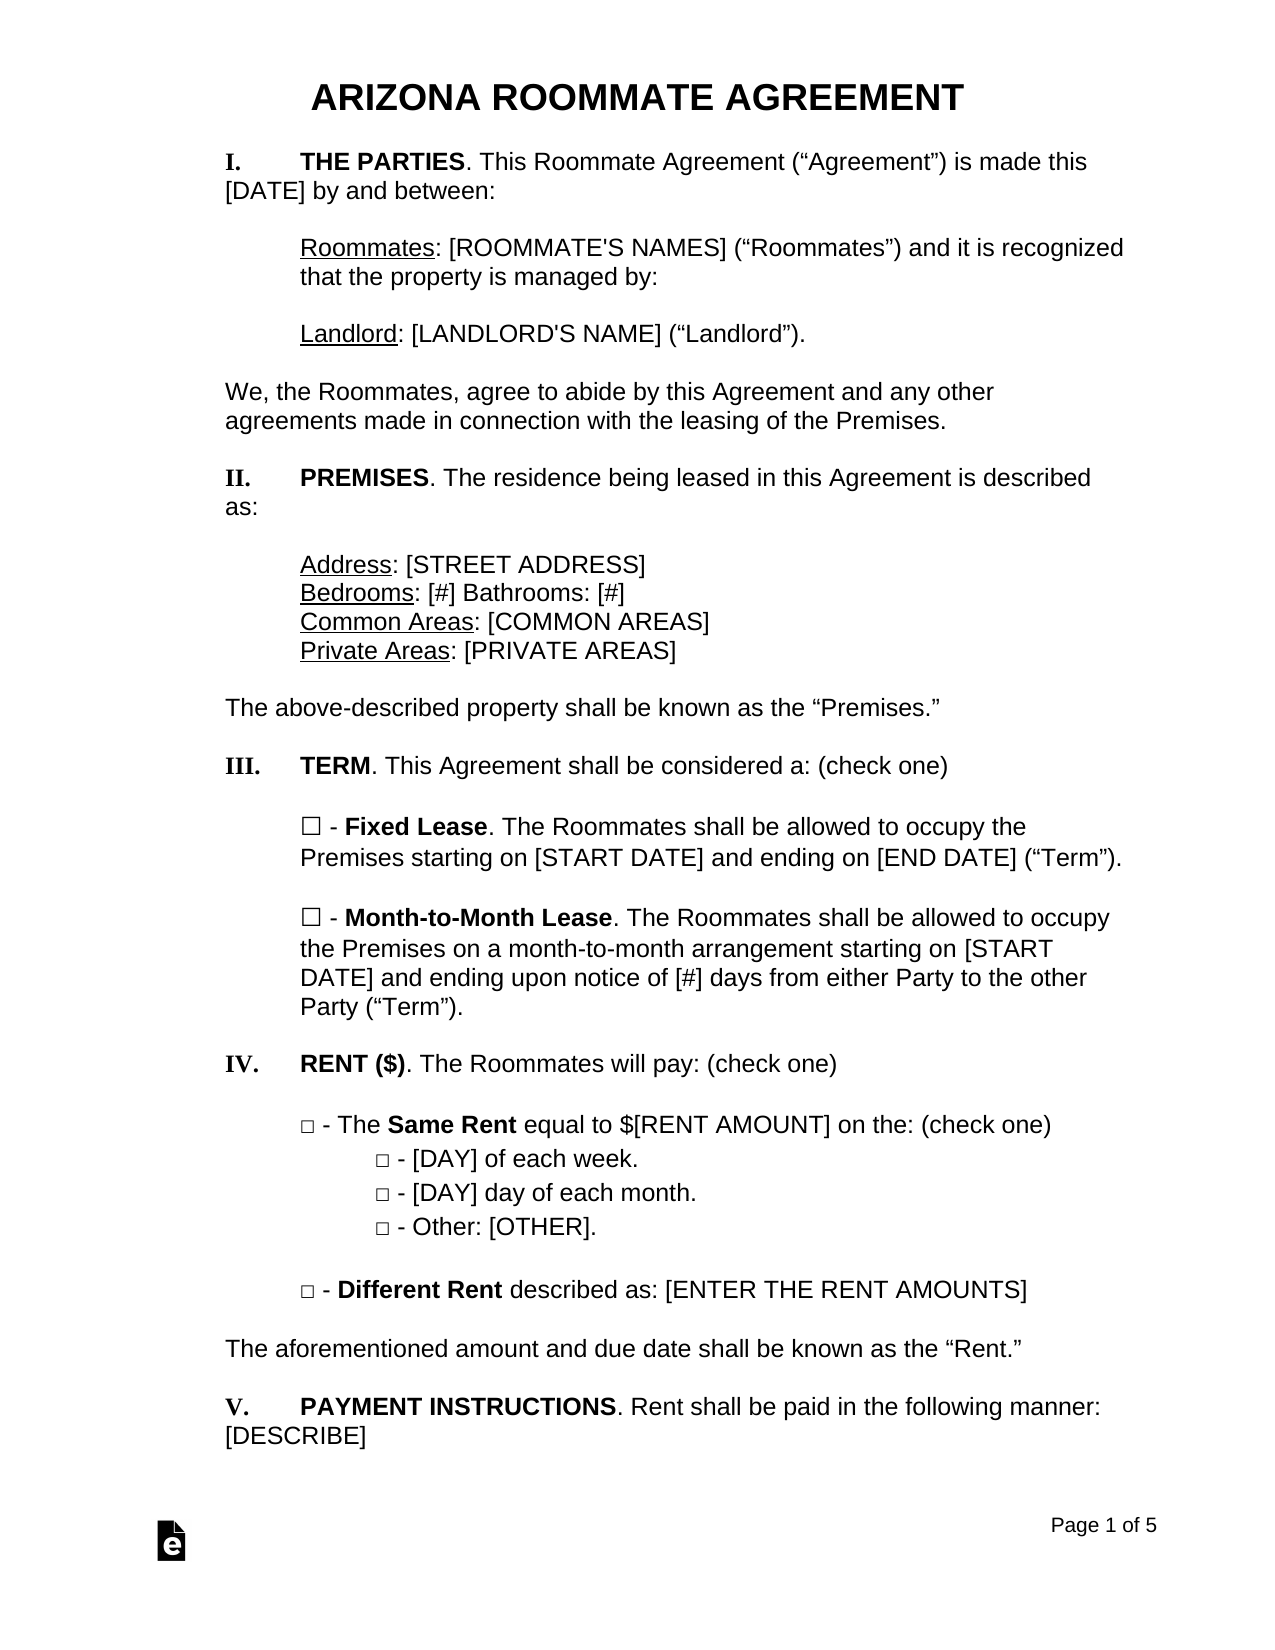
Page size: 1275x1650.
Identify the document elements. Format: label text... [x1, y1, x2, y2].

text Private Areas: [PRIVATE AREAS] [300, 636, 1125, 664]
list PREMISES. The residence being leased in this Agreement is described as: [225, 463, 1125, 521]
text ☐ - Fixed Lease. The Roommates shall be allowed to occupy the Premises starting on [START DATE] and ending on [END DATE] (“Term”). [300, 808, 1125, 871]
text ☐ - Month-to-Month Lease. The Roommates shall be allowed to occupy the Premises on a month-to-month arrangement starting on [START DATE] and ending upon notice of [#] days from either Party to the other Party (“Term”). [300, 900, 1125, 1020]
text The above-described property shall be known as the “Premises.” [225, 693, 1125, 722]
text Common Areas: [COMMON AREAS] [300, 607, 1125, 636]
text ☐ - [DAY] day of each month. [375, 1175, 1125, 1209]
text The aforementioned amount and due date shall be known as the “Rent.” [225, 1334, 1125, 1363]
list THE PARTIES. This Roommate Agreement (“Agreement”) is made this [DATE] by and between: [225, 147, 1125, 204]
text ☐ - The Same Rent equal to $[RENT AMOUNT] on the: (check one) [300, 1107, 1125, 1141]
text Roommates: [ROOMMATE'S NAMES] (“Roommates”) and it is recognized that the property is managed by: [300, 233, 1125, 291]
text Bedrooms: [#] Bathrooms: [#] [300, 578, 1125, 607]
subtitle ARIZONA ROOMMATE AGREEMENT [150, 75, 1125, 118]
list TERM. This Agreement shall be considered a: (check one) [225, 751, 1125, 780]
text ☐ - Other: [OTHER]. [375, 1209, 1125, 1243]
text Address: [STREET ADDRESS] [300, 549, 1125, 578]
text ☐ - [DAY] of each week. [375, 1141, 1125, 1175]
list RENT ($). The Roommates will pay: (check one) [225, 1049, 1125, 1078]
text Landlord: [LANDLORD'S NAME] (“Landlord”). [300, 319, 1125, 348]
list PAYMENT INSTRUCTIONS. Rent shall be paid in the following manner: [DESCRIBE] [225, 1392, 1125, 1449]
text We, the Roommates, agree to abide by this Agreement and any other agreements made in connection with the leasing of the Premises. [225, 377, 1125, 434]
text ☐ - Different Rent described as: [ENTER THE RENT AMOUNTS] [300, 1272, 1125, 1306]
